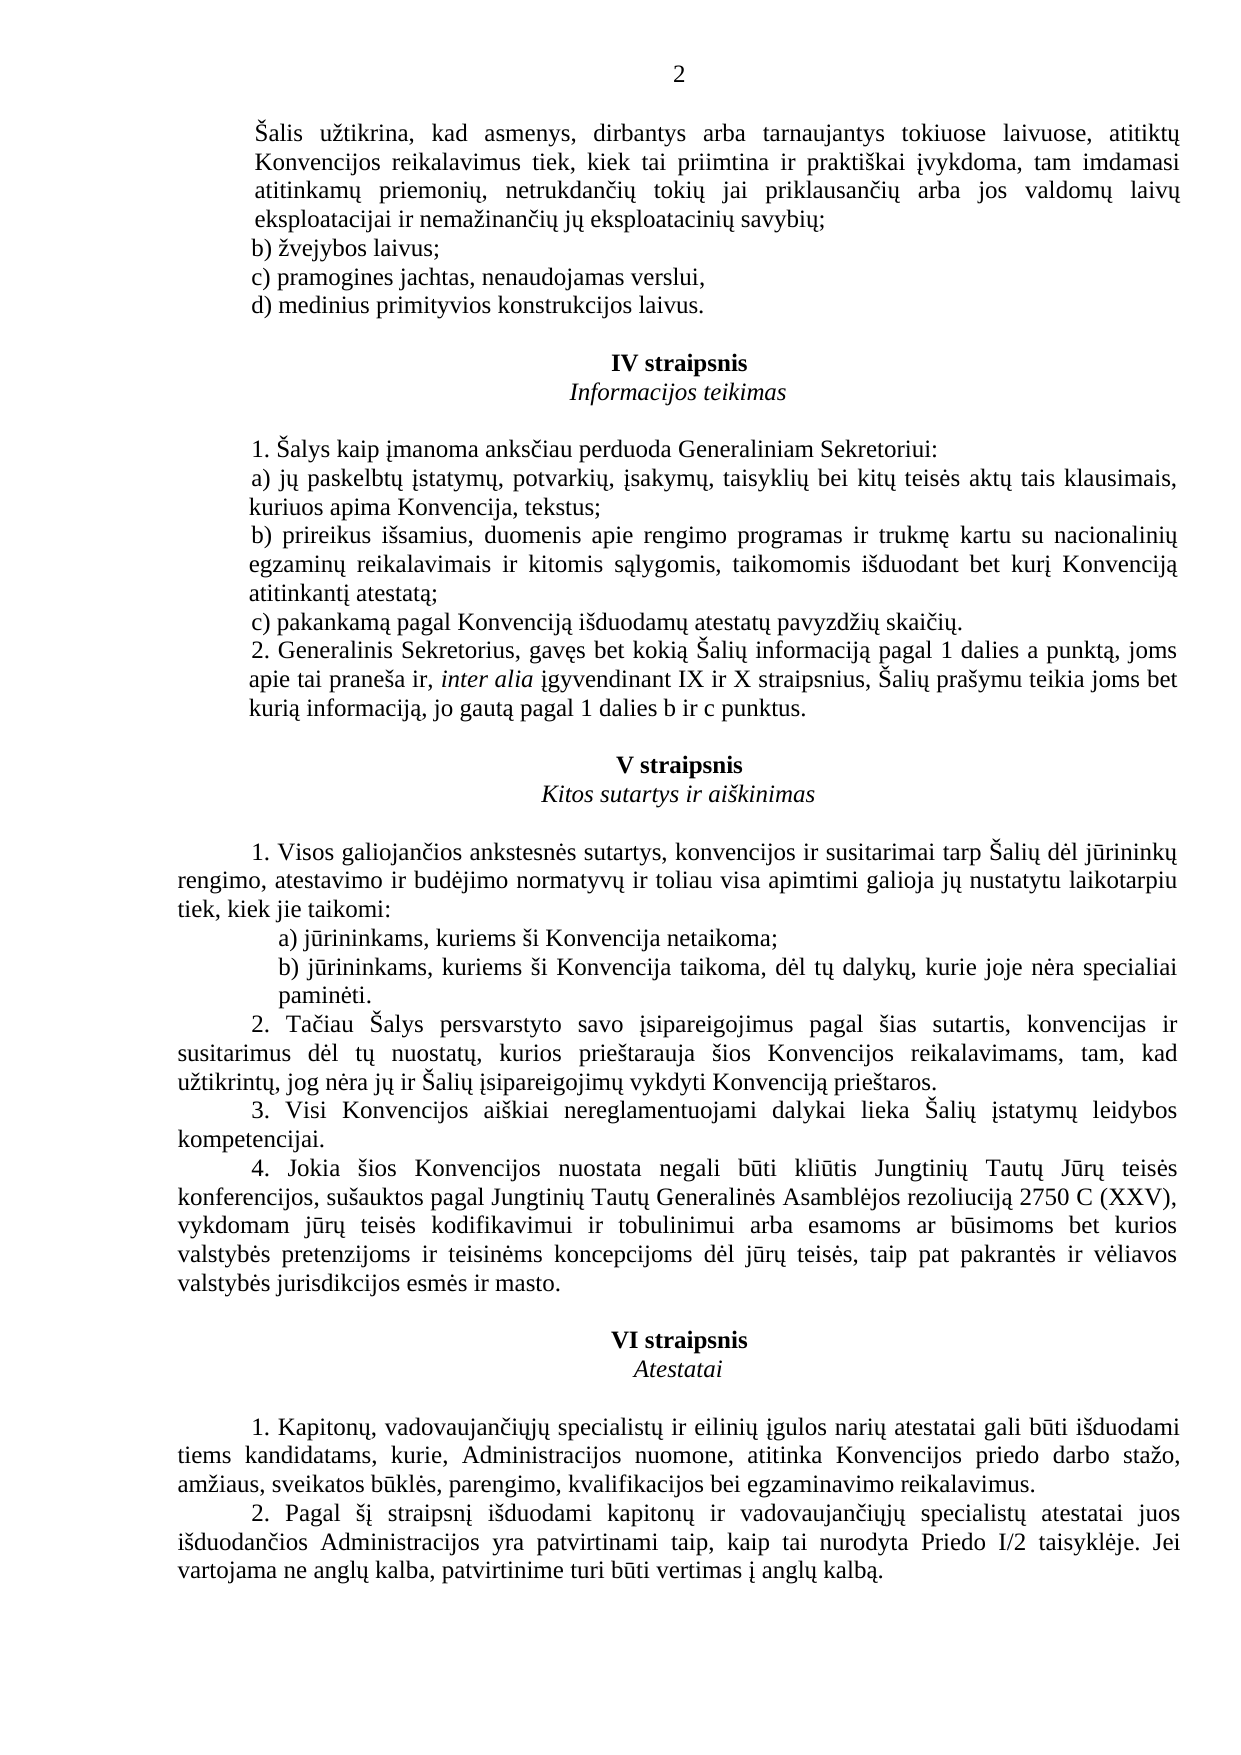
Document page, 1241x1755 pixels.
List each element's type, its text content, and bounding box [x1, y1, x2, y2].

text 2. Tačiau Šalys persvarstyto savo įsipareigojimus pagal šias sutartis, konvencijas ir susitarimus dėl tų nuostatų, kurios prieštarauja šios Konvencijos reikalavimams, tam, kad užtikrintų, jog nėra jų ir Šalių įsipareigojimų vykdyti Konvenciją prieštaros. [177, 1009, 1178, 1096]
text b) prireikus išsamius, duomenis apie rengimo programas ir trukmę kartu su nacionalinių egzaminų reikalavimais ir kitomis sąlygomis, taikomomis išduodant bet kurį Konvenciją atitinkantį atestatą; [248, 521, 1178, 607]
text c) pramogines jachtas, nenaudojamas verslui, [251, 262, 1181, 291]
text a) jų paskelbtų įstatymų, potvarkių, įsakymų, taisyklių bei kitų teisės aktų tais klausimais, kuriuos apima Konvencija, tekstus; [248, 463, 1178, 521]
text b) žvejybos laivus; [251, 233, 1181, 262]
text c) pakankamą pagal Konvenciją išduodamų atestatų pavyzdžių skaičių. [248, 607, 1178, 636]
text IV straipsnis [177, 348, 1181, 377]
text d) medinius primityvios konstrukcijos laivus. [251, 291, 1181, 319]
text b) jūrininkams, kuriems ši Konvencija taikoma, dėl tų dalykų, kurie joje nėra specialiai paminėti. [278, 952, 1178, 1009]
text 1. Šalys kaip įmanoma anksčiau perduoda Generaliniam Sekretoriui: [248, 434, 1178, 463]
text Atestatai [177, 1354, 1181, 1383]
text Informacijos teikimas [177, 377, 1181, 406]
text VI straipsnis [177, 1326, 1181, 1354]
text 1. Visos galiojančios ankstesnės sutartys, konvencijos ir susitarimai tarp Šalių dėl jūrininkų rengimo, atestavimo ir budėjimo normatyvų ir toliau visa apimtimi galioja jų nustatytu laikotarpiu tiek, kiek jie taikomi: [177, 837, 1178, 923]
text 4. Jokia šios Konvencijos nuostata negali būti kliūtis Jungtinių Tautų Jūrų teisės konferencijos, sušauktos pagal Jungtinių Tautų Generalinės Asamblėjos rezoliuciją 2750 C (XXV), vykdomam jūrų teisės kodifikavimui ir tobulinimui arba esamoms ar būsimoms bet kurios valstybės pretenzijoms ir teisinėms koncepcijoms dėl jūrų teisės, taip pat pakrantės ir vėliavos valstybės jurisdikcijos esmės ir masto. [177, 1153, 1178, 1297]
text Šalis užtikrina, kad asmenys, dirbantys arba tarnaujantys tokiuose laivuose, atitiktų Konvencijos reikalavimus tiek, kiek tai priimtina ir praktiškai įvykdoma, tam imdamasi atitinkamų priemonių, netrukdančių tokių jai priklausančių arba jos valdomų laivų eksploatacijai ir nemažinančių jų eksploatacinių savybių; [251, 118, 1181, 233]
text 3. Visi Konvencijos aiškiai nereglamentuojami dalykai lieka Šalių įstatymų leidybos kompetencijai. [177, 1096, 1178, 1153]
text 1. Kapitonų, vadovaujančiųjų specialistų ir eilinių įgulos narių atestatai gali būti išduodami tiems kandidatams, kurie, Administracijos nuomone, atitinka Konvencijos priedo darbo stažo, amžiaus, sveikatos būklės, parengimo, kvalifikacijos bei egzaminavimo reikalavimus. [177, 1412, 1181, 1498]
text 2. Pagal šį straipsnį išduodami kapitonų ir vadovaujančiųjų specialistų atestatai juos išduodančios Administracijos yra patvirtinami taip, kaip tai nurodyta Priedo I/2 taisyklėje. Jei vartojama ne anglų kalba, patvirtinime turi būti vertimas į anglų kalbą. [177, 1498, 1181, 1584]
text 2. Generalinis Sekretorius, gavęs bet kokią Šalių informaciją pagal 1 dalies a punktą, joms apie tai praneša ir, inter alia įgyvendinant IX ir X straipsnius, Šalių prašymu teikia joms bet kurią informaciją, jo gautą pagal 1 dalies b ir c punktus. [248, 636, 1178, 722]
text Kitos sutartys ir aiškinimas [177, 779, 1181, 808]
text V straipsnis [177, 751, 1181, 779]
text a) jūrininkams, kuriems ši Konvencija netaikoma; [278, 923, 1178, 952]
